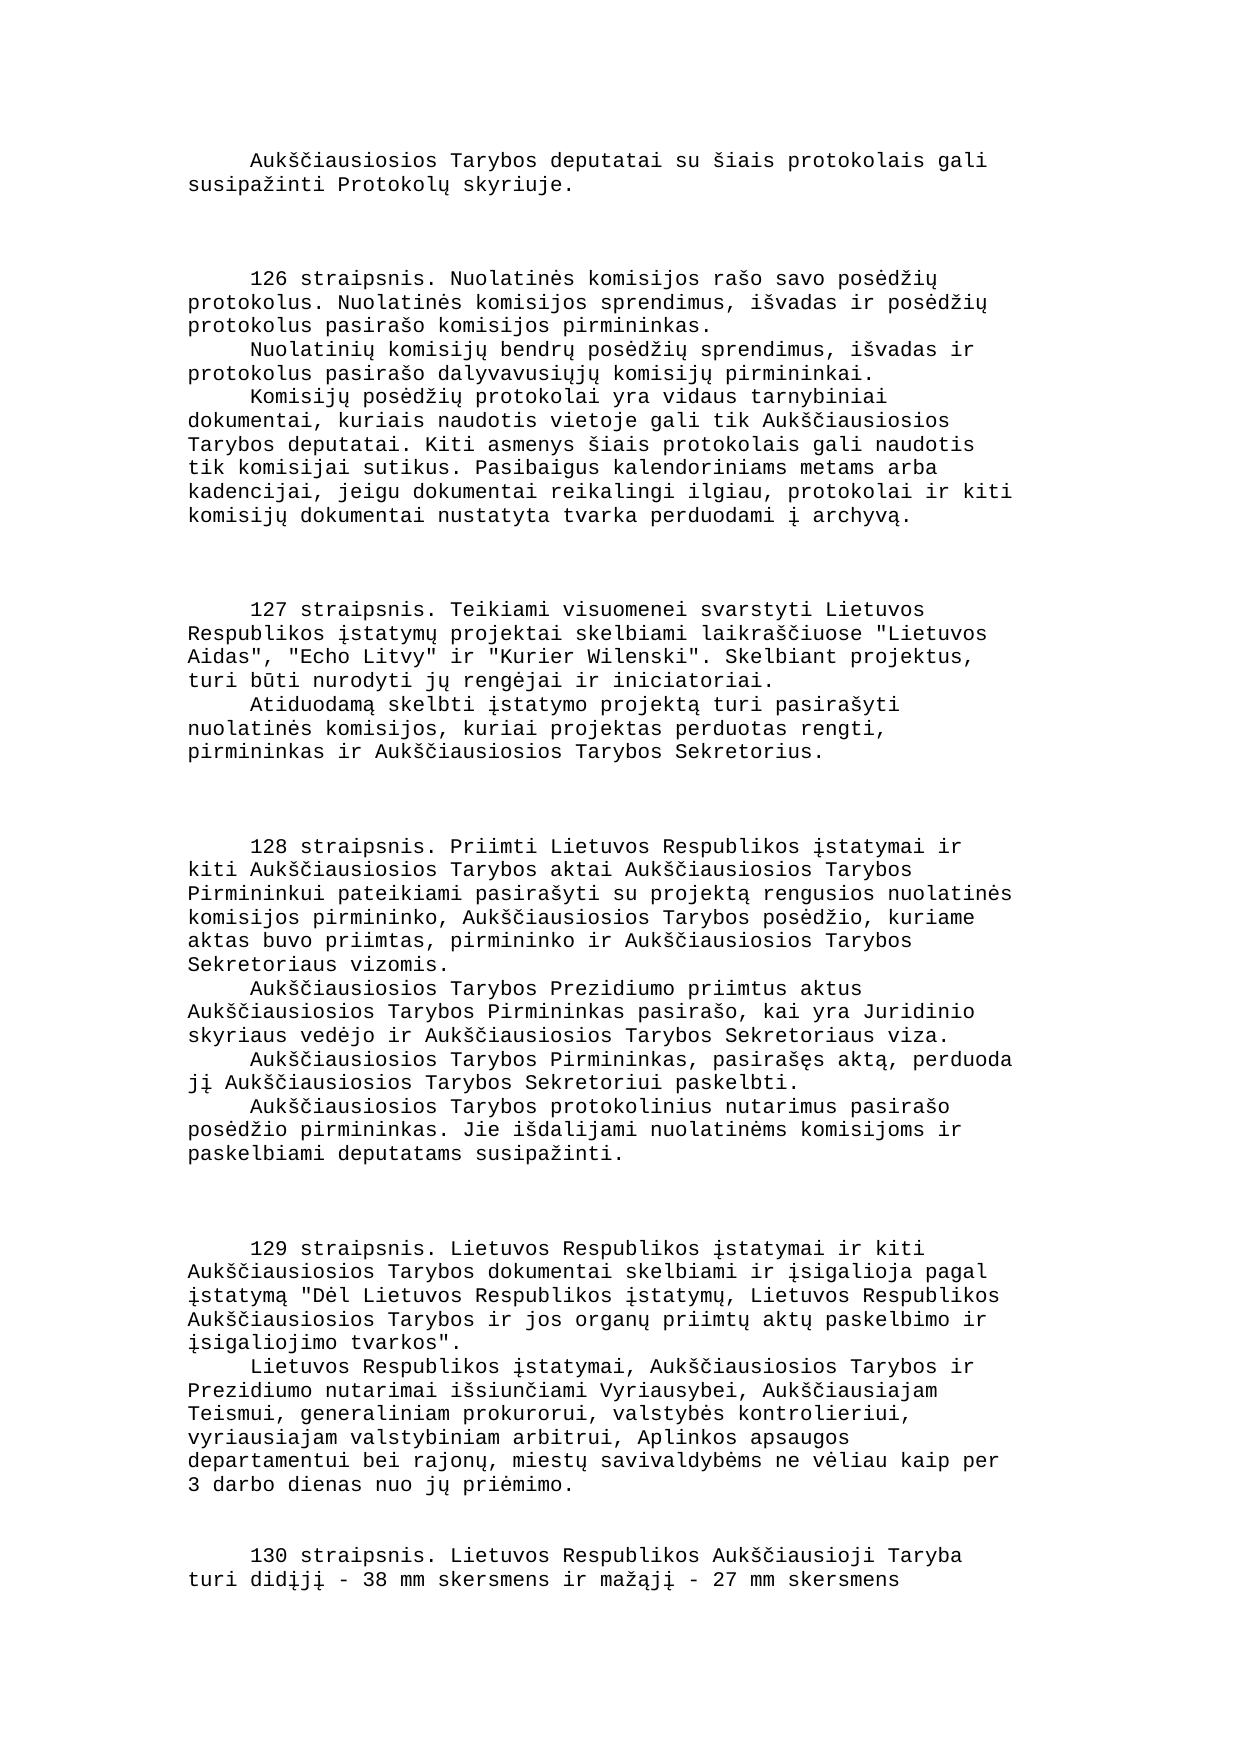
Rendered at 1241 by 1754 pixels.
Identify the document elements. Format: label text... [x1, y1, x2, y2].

text vyriausiajam valstybiniam arbitrui, Aplinkos apsaugos [187, 1427, 1053, 1451]
text Atiduodamą skelbti įstatymo projektą turi pasirašyti [187, 694, 1053, 717]
text komisijų dokumentai nustatyta tvarka perduodami į archyvą. [187, 505, 1053, 528]
text Respublikos įstatymų projektai skelbiami laikraščiuose "Lietuvos [187, 623, 1053, 647]
text įsigaliojimo tvarkos". [187, 1332, 1053, 1356]
text Komisijų posėdžių protokolai yra vidaus tarnybiniai [187, 386, 1053, 410]
text susipažinti Protokolų skyriuje. [187, 174, 1053, 197]
text jį Aukščiausiosios Tarybos Sekretoriui paskelbti. [187, 1072, 1053, 1096]
text Prezidiumo nutarimai išsiunčiami Vyriausybei, Aukščiausiajam [187, 1379, 1053, 1403]
text posėdžio pirmininkas. Jie išdalijami nuolatinėms komisijoms ir [187, 1119, 1053, 1143]
text 130 straipsnis. Lietuvos Respublikos Aukščiausioji Taryba [187, 1545, 1053, 1569]
text turi būti nurodyti jų rengėjai ir iniciatoriai. [187, 670, 1053, 694]
text 127 straipsnis. Teikiami visuomenei svarstyti Lietuvos [187, 599, 1053, 623]
text protokolus pasirašo dalyvavusiųjų komisijų pirmininkai. [187, 363, 1053, 386]
text Aidas", "Echo Litvy" ir "Kurier Wilenski". Skelbiant projektus, [187, 647, 1053, 670]
text Aukščiausiosios Tarybos deputatai su šiais protokolais gali [187, 150, 1053, 174]
text protokolus. Nuolatinės komisijos sprendimus, išvadas ir posėdžių [187, 292, 1053, 316]
text turi didįjį - 38 mm skersmens ir mažąjį - 27 mm skersmens [187, 1569, 1053, 1592]
text Aukščiausiosios Tarybos Pirmininkas, pasirašęs aktą, perduoda [187, 1048, 1053, 1072]
text pirmininkas ir Aukščiausiosios Tarybos Sekretorius. [187, 741, 1053, 765]
text Aukščiausiosios Tarybos Pirmininkas pasirašo, kai yra Juridinio [187, 1001, 1053, 1025]
text departamentui bei rajonų, miestų savivaldybėms ne vėliau kaip per [187, 1451, 1053, 1474]
text Sekretoriaus vizomis. [187, 954, 1053, 978]
text 126 straipsnis. Nuolatinės komisijos rašo savo posėdžių [187, 268, 1053, 292]
text Aukščiausiosios Tarybos protokolinius nutarimus pasirašo [187, 1096, 1053, 1119]
text Aukščiausiosios Tarybos ir jos organų priimtų aktų paskelbimo ir [187, 1309, 1053, 1332]
text nuolatinės komisijos, kuriai projektas perduotas rengti, [187, 717, 1053, 741]
text skyriaus vedėjo ir Aukščiausiosios Tarybos Sekretoriaus viza. [187, 1025, 1053, 1048]
text komisijos pirmininko, Aukščiausiosios Tarybos posėdžio, kuriame [187, 907, 1053, 930]
text Pirmininkui pateikiami pasirašyti su projektą rengusios nuolatinės [187, 883, 1053, 907]
text Aukščiausiosios Tarybos dokumentai skelbiami ir įsigalioja pagal [187, 1261, 1053, 1285]
text dokumentai, kuriais naudotis vietoje gali tik Aukščiausiosios [187, 410, 1053, 434]
text Tarybos deputatai. Kiti asmenys šiais protokolais gali naudotis [187, 434, 1053, 457]
text Nuolatinių komisijų bendrų posėdžių sprendimus, išvadas ir [187, 339, 1053, 363]
text 128 straipsnis. Priimti Lietuvos Respublikos įstatymai ir [187, 836, 1053, 859]
text kadencijai, jeigu dokumentai reikalingi ilgiau, protokolai ir kiti [187, 481, 1053, 505]
text 129 straipsnis. Lietuvos Respublikos įstatymai ir kiti [187, 1238, 1053, 1261]
text 3 darbo dienas nuo jų priėmimo. [187, 1474, 1053, 1498]
text protokolus pasirašo komisijos pirmininkas. [187, 316, 1053, 339]
text paskelbiami deputatams susipažinti. [187, 1143, 1053, 1167]
text Aukščiausiosios Tarybos Prezidiumo priimtus aktus [187, 978, 1053, 1001]
text įstatymą "Dėl Lietuvos Respublikos įstatymų, Lietuvos Respublikos [187, 1285, 1053, 1309]
text Teismui, generaliniam prokurorui, valstybės kontrolieriui, [187, 1403, 1053, 1427]
text kiti Aukščiausiosios Tarybos aktai Aukščiausiosios Tarybos [187, 859, 1053, 883]
text tik komisijai sutikus. Pasibaigus kalendoriniams metams arba [187, 457, 1053, 481]
text Lietuvos Respublikos įstatymai, Aukščiausiosios Tarybos ir [187, 1356, 1053, 1379]
text aktas buvo priimtas, pirmininko ir Aukščiausiosios Tarybos [187, 930, 1053, 954]
